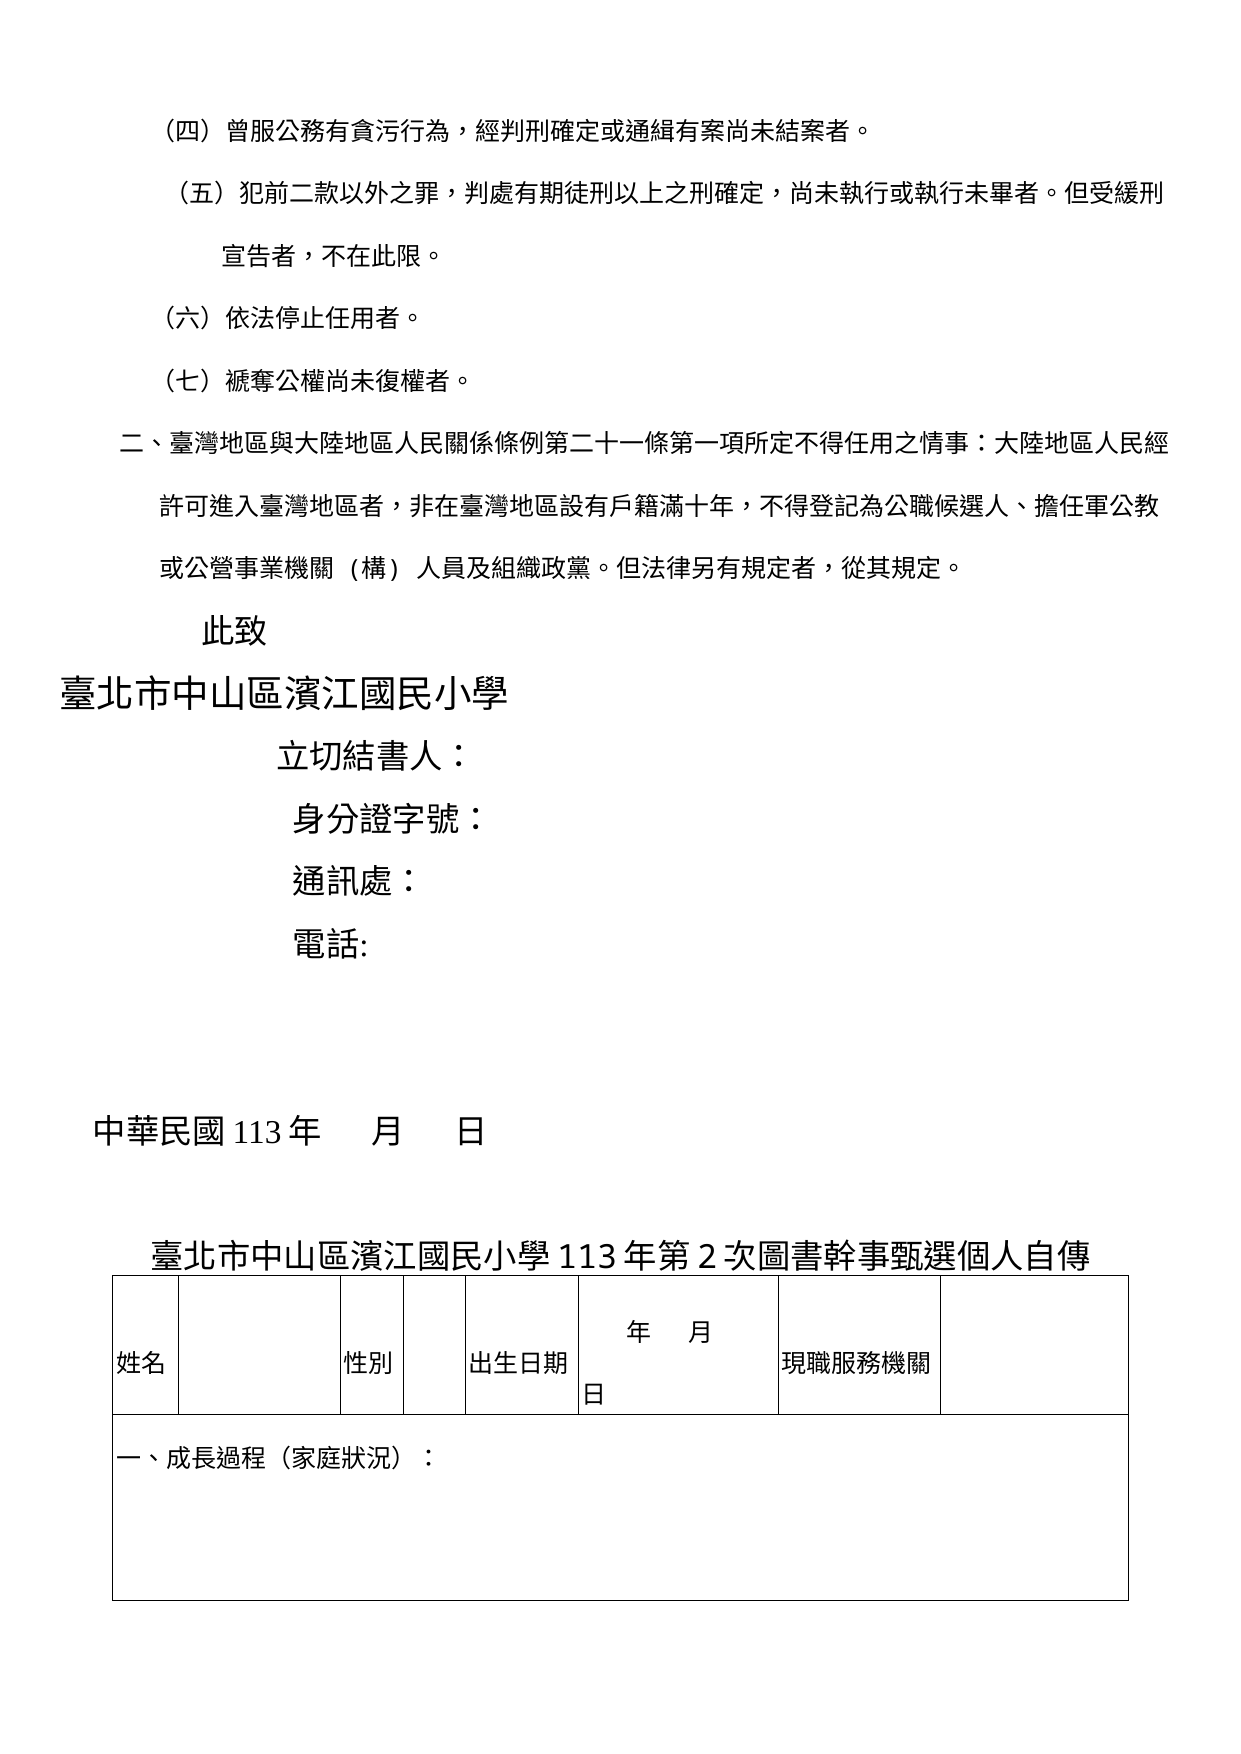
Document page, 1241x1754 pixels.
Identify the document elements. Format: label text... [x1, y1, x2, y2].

text （四）曾服公務有貪污行為，經判刑確定或通緝有案尚未結案者。 [150, 87, 1181, 150]
table_cell 一、成長過程（家庭狀況）： [113, 1415, 1128, 1600]
text 此致 [59, 587, 1181, 650]
table_header 現職服務機關 [779, 1276, 940, 1413]
text 中華民國113年 月 日 [59, 1087, 1181, 1150]
table_header [404, 1276, 465, 1413]
text 通訊處： [59, 837, 1181, 900]
text （六）依法停止任用者。 [150, 275, 1181, 337]
text 臺北市中山區濱江國民小學113年第2次圖書幹事甄選個人自傳 [59, 1212, 1181, 1275]
text 立切結書人： [59, 712, 1181, 775]
table_header 姓名 [113, 1276, 178, 1413]
text （七）褫奪公權尚未復權者。 [150, 337, 1181, 400]
table_header [941, 1276, 1128, 1413]
text 電話: [59, 900, 1181, 962]
text 身分證字號： [59, 775, 1181, 837]
table_header 年 月 日 [579, 1276, 778, 1413]
text 二、臺灣地區與大陸地區人民關係條例第二十一條第一項所定不得任用之情事：大陸地區人民經許可進入臺灣地區者，非在臺灣地區設有戶籍滿十年，不得登記為公職候選人、擔任軍公教或公營事業機關 (構) 人員及組織政黨。但法律另有規定者，從其規定。 [59, 400, 1181, 587]
table_header 出生日期 [466, 1276, 578, 1413]
table_header 性別 [341, 1276, 403, 1413]
text 臺北市中山區濱江國民小學 [59, 650, 1181, 712]
table_header [179, 1276, 340, 1413]
text （五）犯前二款以外之罪，判處有期徒刑以上之刑確定，尚未執行或執行未畢者。但受緩刑宣告者，不在此限。 [59, 150, 1181, 275]
